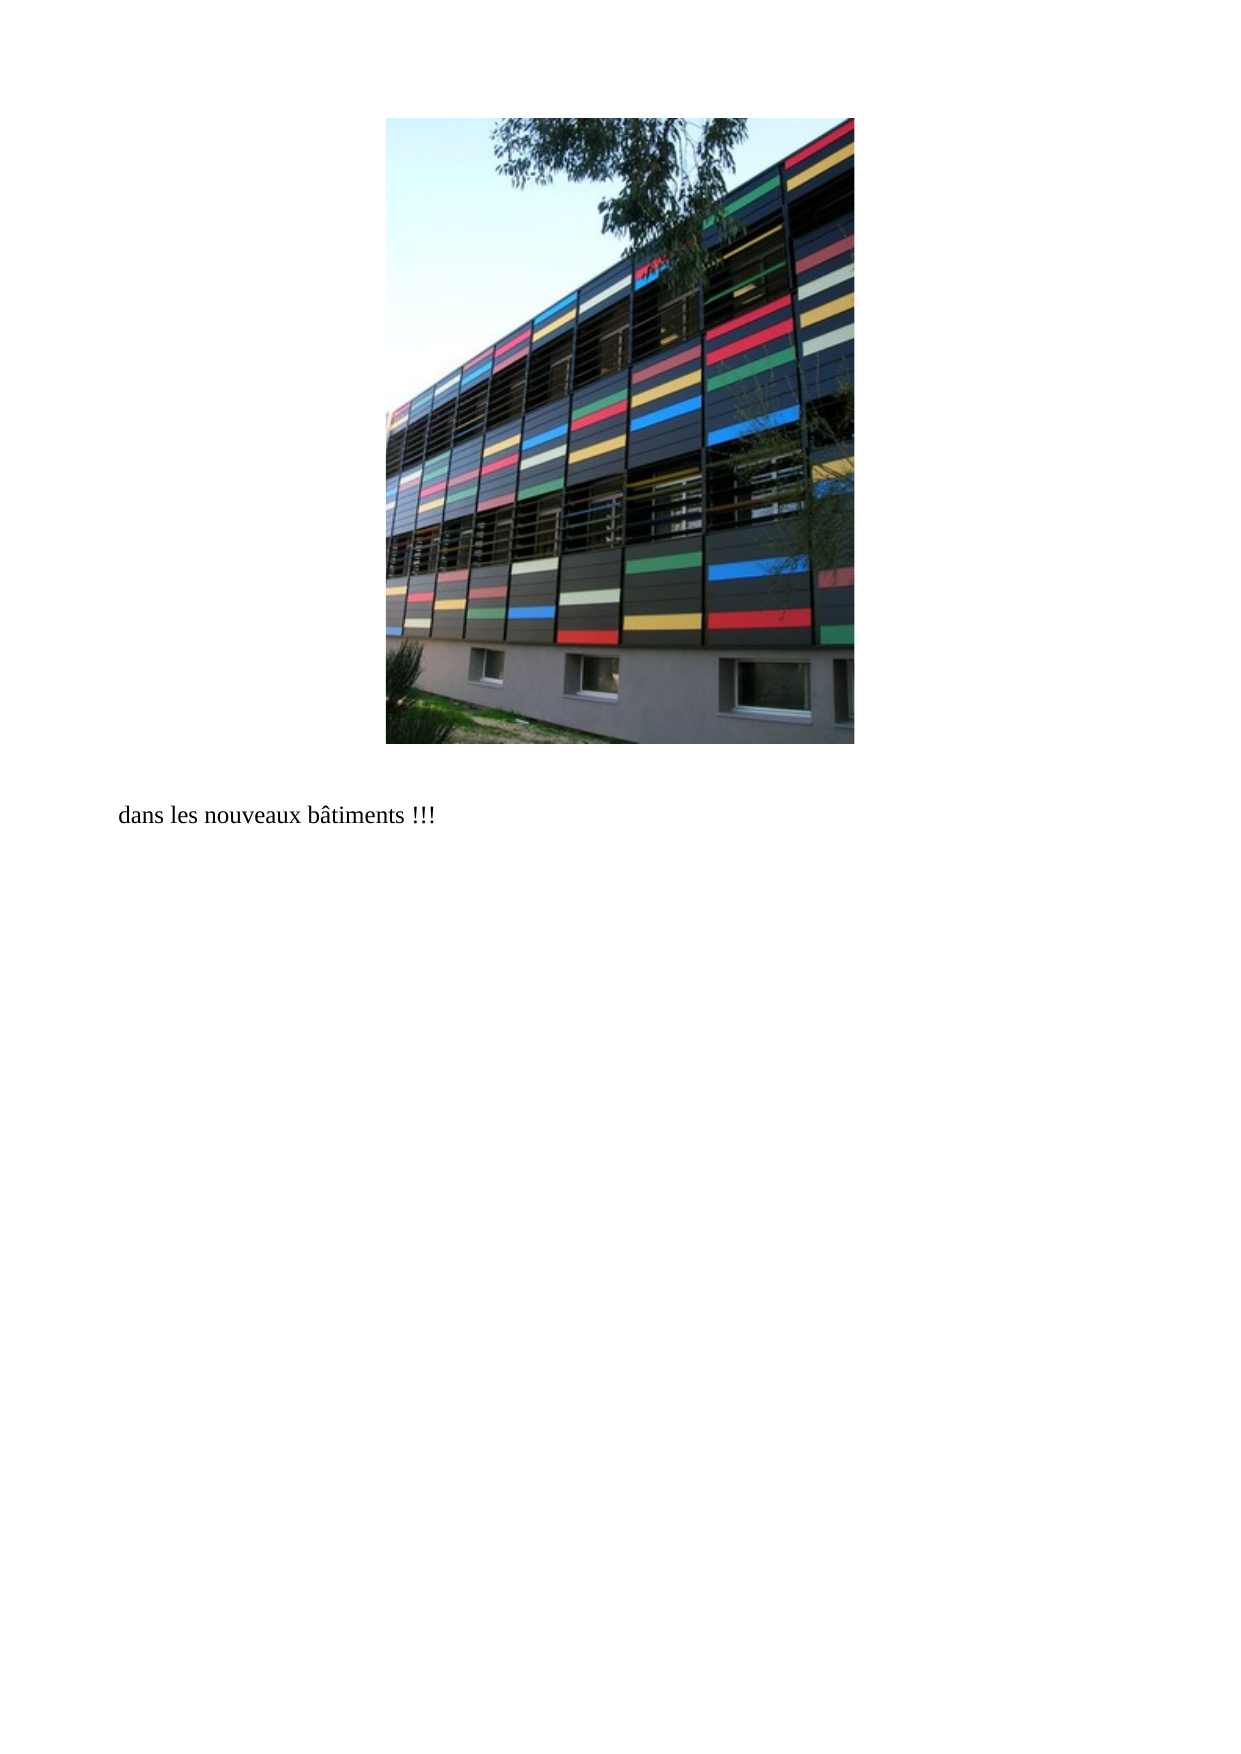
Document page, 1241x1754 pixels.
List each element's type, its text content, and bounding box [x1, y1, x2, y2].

text dans les nouveaux bâtiments !!! [118, 801, 1122, 829]
picture [385, 118, 855, 744]
